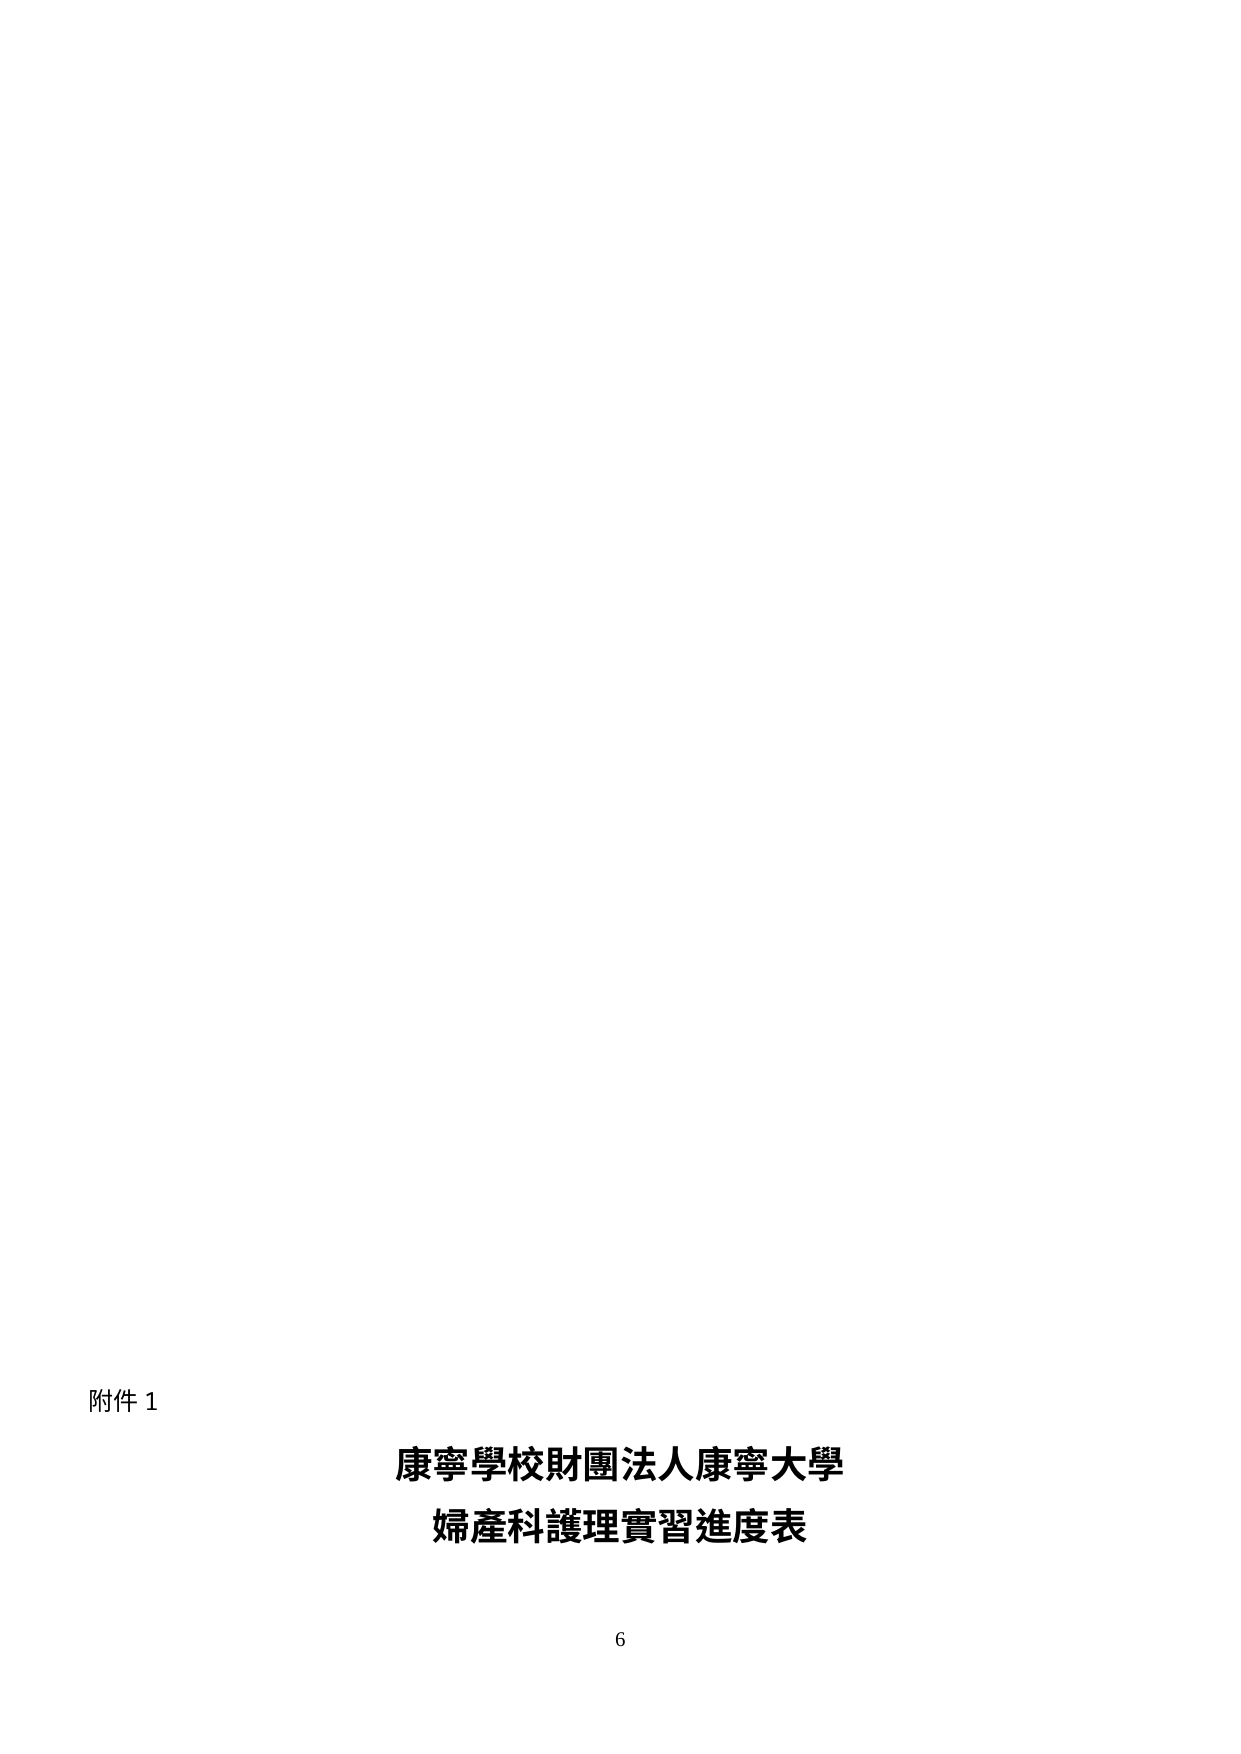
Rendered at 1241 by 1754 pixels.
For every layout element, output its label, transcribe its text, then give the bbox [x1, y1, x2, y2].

text 婦產科護理實習進度表 [89, 1483, 1152, 1545]
text 附件1 [89, 1358, 1152, 1420]
text 康寧學校財團法人康寧大學 [89, 1420, 1152, 1483]
